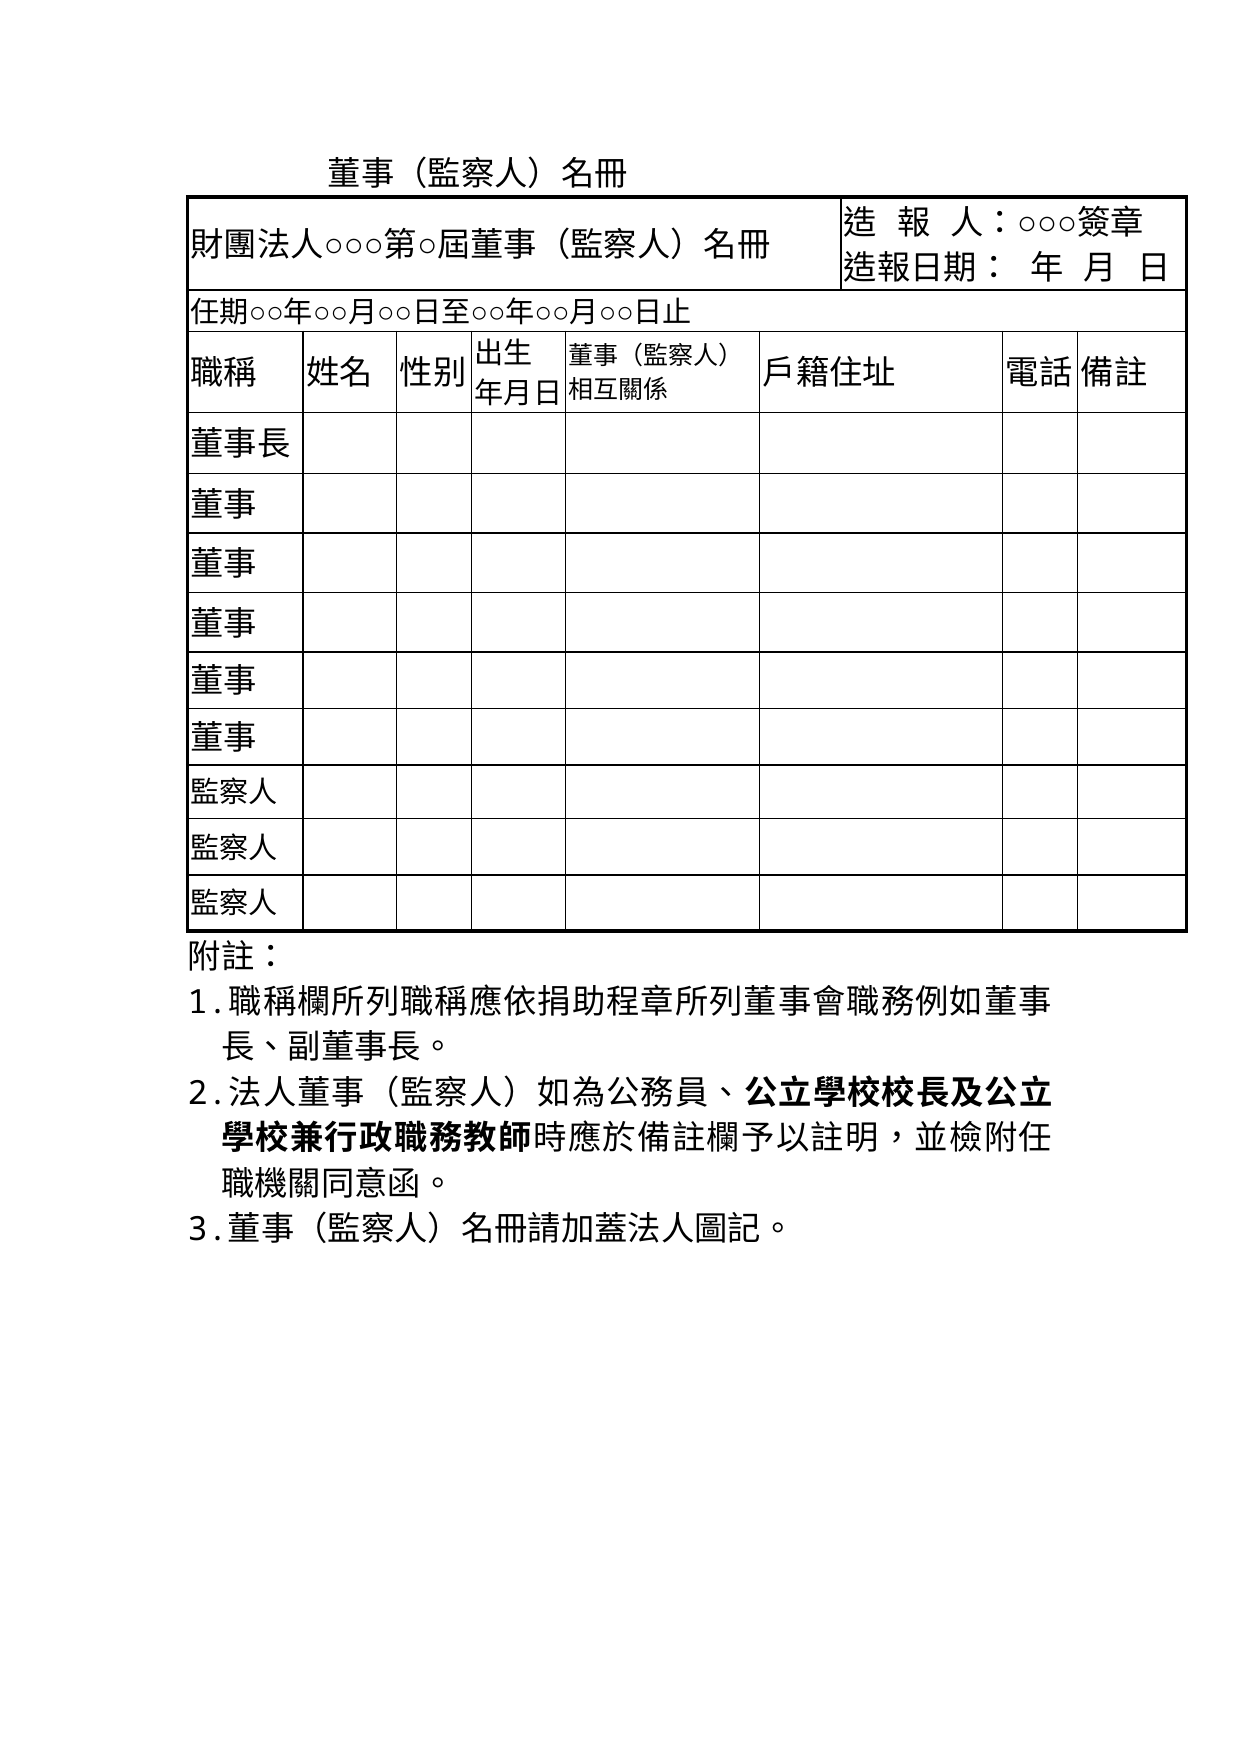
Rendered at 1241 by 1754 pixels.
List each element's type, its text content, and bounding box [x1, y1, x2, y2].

table_cell [304, 474, 396, 532]
table_cell [397, 819, 471, 874]
table_cell 電話 [1003, 332, 1077, 412]
table_cell [566, 474, 759, 532]
table_cell [1078, 766, 1185, 818]
table_cell 董事 [189, 653, 302, 707]
table_cell [566, 876, 759, 929]
table_cell [472, 709, 565, 764]
table_cell [1003, 534, 1077, 591]
table_cell [1003, 593, 1077, 651]
text 3.董事（監察人）名冊請加蓋法人圖記。 [187, 1205, 1053, 1250]
table_cell 董事（監察人） 相互關係 [566, 332, 759, 412]
table_cell [1078, 593, 1185, 651]
table_cell [397, 413, 471, 472]
table_cell [304, 876, 396, 929]
table_cell [397, 474, 471, 532]
text 附註： [187, 933, 1053, 978]
table_cell [472, 876, 565, 929]
table_cell 職稱 [189, 332, 302, 412]
table_cell 監察人 [189, 766, 302, 818]
table_cell [760, 819, 1002, 874]
table_cell [304, 653, 396, 707]
table_cell [1078, 876, 1185, 929]
text 1.職稱欄所列職稱應依捐助程章所列董事會職務例如董事長、副董事長。 [187, 978, 1053, 1069]
table_cell 董事 [189, 709, 302, 764]
table_cell 性别 [397, 332, 471, 412]
table_cell [304, 534, 396, 591]
text 2.法人董事（監察人）如為公務員、公立學校校長及公立學校兼行政職務教師時應於備註欄予以註明，並檢附任職機關同意函。 [187, 1069, 1053, 1205]
table_cell [1003, 819, 1077, 874]
table_cell [760, 474, 1002, 532]
table_cell [304, 413, 396, 472]
table_cell [566, 819, 759, 874]
table_cell 出生 年月日 [472, 332, 565, 412]
table_cell [1078, 653, 1185, 707]
table_cell 戶籍住址 [760, 332, 1002, 412]
table_cell [760, 593, 1002, 651]
table_cell [566, 593, 759, 651]
table_cell [304, 709, 396, 764]
table_cell [760, 709, 1002, 764]
table_cell 監察人 [189, 819, 302, 874]
table_cell [304, 593, 396, 651]
table_cell [566, 413, 759, 472]
table_cell [760, 653, 1002, 707]
table_cell [1003, 474, 1077, 532]
table_cell [397, 876, 471, 929]
table_cell 董事長 [189, 413, 302, 472]
table_cell [1003, 766, 1077, 818]
table_header 造 報 人：○○○簽章 造報日期： 年 月 日 [842, 199, 1185, 289]
table_cell [760, 876, 1002, 929]
table_cell [472, 474, 565, 532]
table_cell 任期○○年○○月○○日至○○年○○月○○日止 [189, 291, 1185, 331]
table_cell [566, 653, 759, 707]
table_cell [566, 709, 759, 764]
table_cell 備註 [1078, 332, 1185, 412]
table_cell 董事 [189, 593, 302, 651]
table_cell [304, 766, 396, 818]
table_cell [566, 766, 759, 818]
table_cell [566, 534, 759, 591]
table_header 財團法人○○○第○屆董事（監察人）名冊 [189, 199, 840, 289]
table_cell [472, 534, 565, 591]
table_cell [1003, 653, 1077, 707]
table_cell [760, 766, 1002, 818]
table_cell 董事 [189, 474, 302, 532]
table_cell [1078, 534, 1185, 591]
table_cell 姓名 [304, 332, 396, 412]
table_cell [1003, 876, 1077, 929]
table_cell [472, 653, 565, 707]
table_cell [1078, 709, 1185, 764]
table_cell [1003, 413, 1077, 472]
table_cell 監察人 [189, 876, 302, 929]
text 董事（監察人）名冊 [187, 150, 1053, 195]
table_cell [397, 593, 471, 651]
table_cell [397, 653, 471, 707]
table_cell 董事 [189, 534, 302, 591]
table_cell [760, 534, 1002, 591]
table_cell [397, 766, 471, 818]
table_cell [1078, 819, 1185, 874]
table_cell [304, 819, 396, 874]
table_cell [1003, 709, 1077, 764]
table_cell [472, 413, 565, 472]
table_cell [397, 709, 471, 764]
table_cell [397, 534, 471, 591]
table_cell [760, 413, 1002, 472]
table_cell [472, 819, 565, 874]
table_cell [1078, 474, 1185, 532]
table_cell [472, 766, 565, 818]
table_cell [472, 593, 565, 651]
table_cell [1078, 413, 1185, 472]
